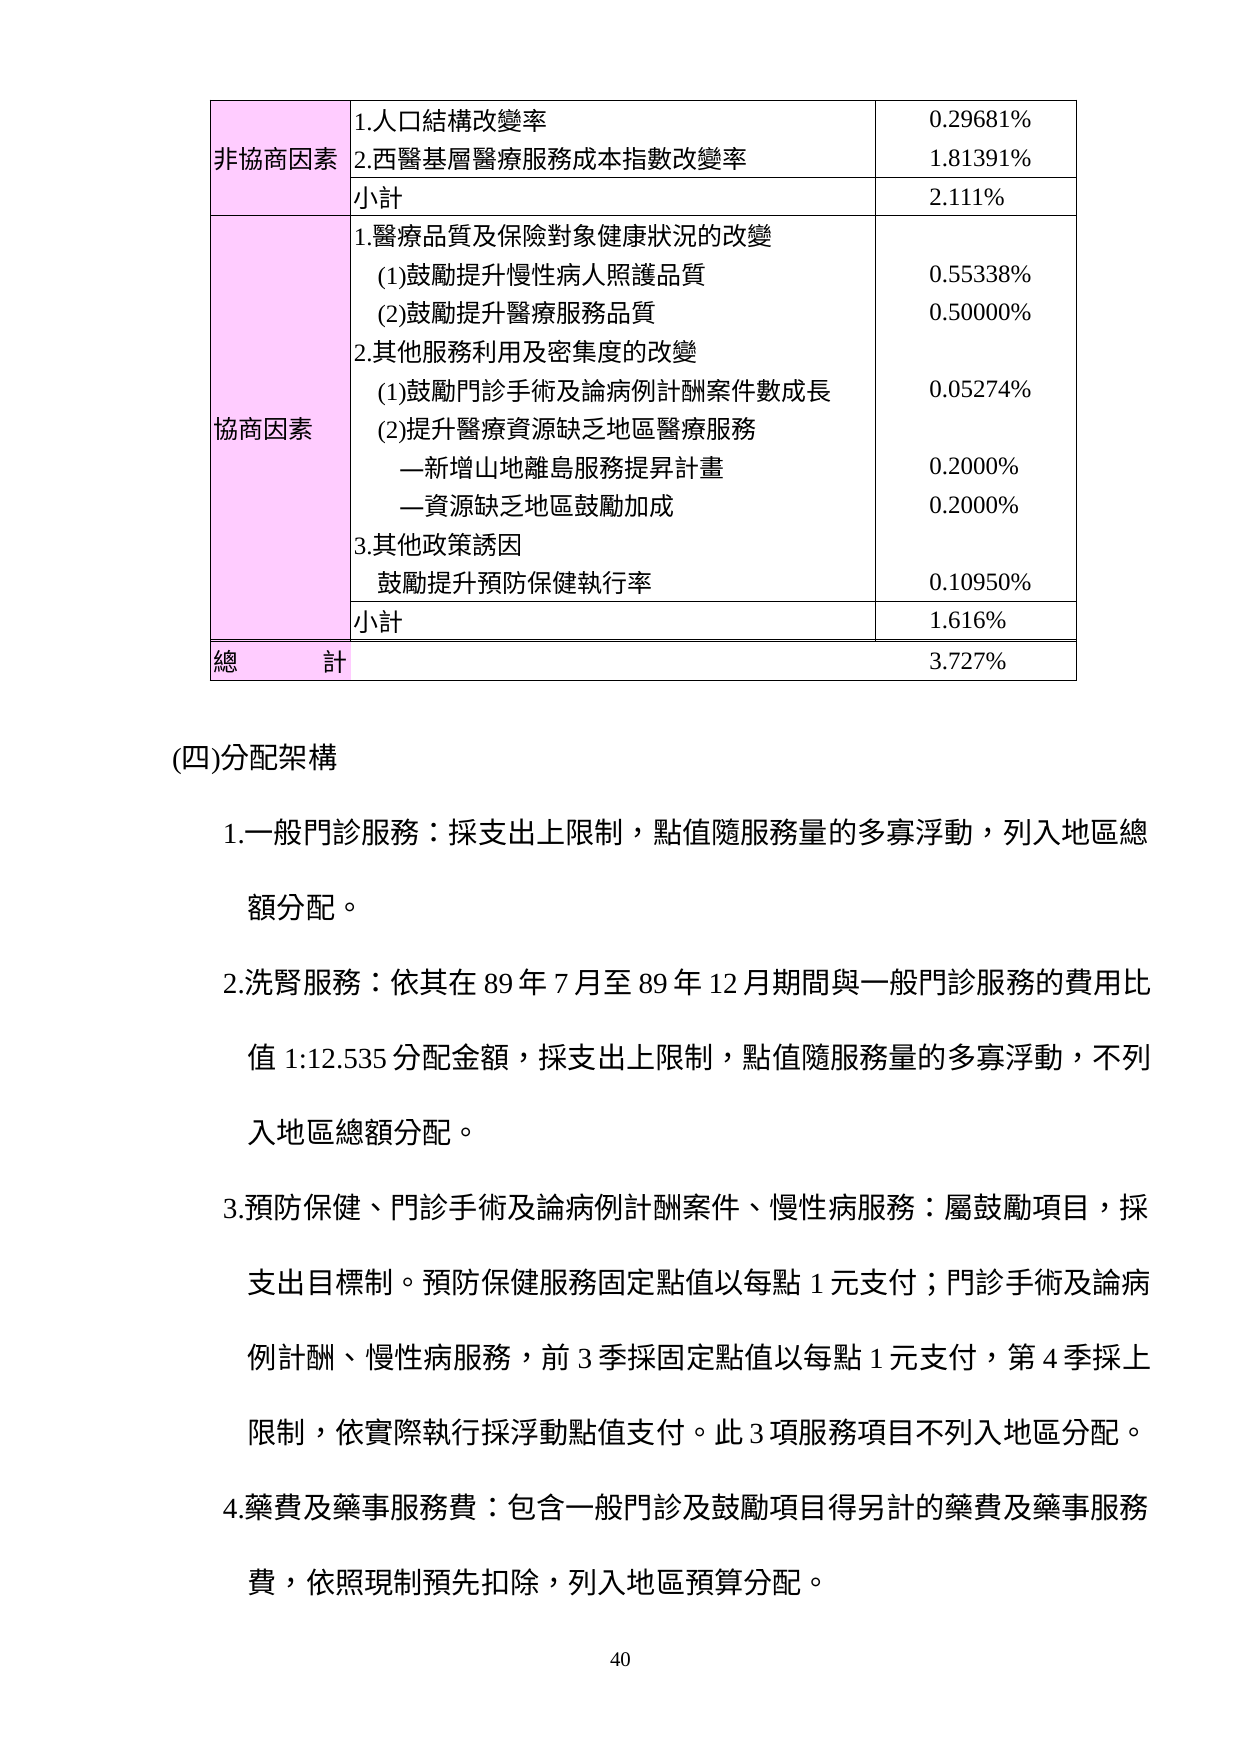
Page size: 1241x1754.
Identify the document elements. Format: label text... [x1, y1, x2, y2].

text (四)分配架構 [172, 718, 1152, 793]
table_cell 小計 [351, 602, 875, 639]
table_cell [876, 524, 1076, 562]
table_cell [351, 642, 876, 680]
table_cell 0.55338% [876, 254, 1076, 292]
table_cell [876, 331, 1076, 369]
table_cell 0.10950% [876, 562, 1076, 601]
table_cell —新增山地離島服務提昇計畫 [351, 446, 875, 485]
table_cell 2.其他服務利用及密集度的改變 [351, 331, 875, 369]
table_cell (2)鼓勵提升醫療服務品質 [351, 292, 875, 331]
table_cell 1.616% [876, 602, 1076, 639]
text 4.藥費及藥事服務費：包含一般門診及鼓勵項目得另計的藥費及藥事服務費，依照現制預先扣除，列入地區預算分配。 [223, 1468, 1152, 1618]
table_cell 3.727% [876, 642, 1076, 680]
table_cell [876, 408, 1076, 446]
table_cell 2.111% [876, 178, 1076, 215]
table_cell 0.29681% [876, 101, 1076, 138]
table_cell 1.醫療品質及保險對象健康狀況的改變 [351, 216, 875, 254]
table_cell 協商因素 [211, 216, 350, 639]
table_cell 鼓勵提升預防保健執行率 [351, 562, 875, 601]
text 3.預防保健、門診手術及論病例計酬案件、慢性病服務：屬鼓勵項目，採支出目標制。預防保健服務固定點值以每點1元支付；門診手術及論病例計酬、慢性病服務，前3季採固定點值以每點1元支付，第4季採上限制，依實際執行採浮動點值支付。此3項服務項目不列入地區分配。 [223, 1168, 1152, 1468]
table_cell 0.50000% [876, 292, 1076, 331]
table_cell 總 計 [211, 642, 351, 680]
text 1.一般門診服務：採支出上限制，點值隨服務量的多寡浮動，列入地區總額分配。 [223, 793, 1152, 943]
table_cell —資源缺乏地區鼓勵加成 [351, 485, 875, 523]
table_cell 1.81391% [876, 138, 1076, 177]
table_cell (1)鼓勵門診手術及論病例計酬案件數成長 [351, 369, 875, 408]
text 2.洗腎服務：依其在89年7月至89年12月期間與一般門診服務的費用比值 1:12.535分配金額，採支出上限制，點值隨服務量的多寡浮動，不列入地區總額分配。 [223, 943, 1152, 1168]
table_cell [876, 216, 1076, 254]
table_cell 3.其他政策誘因 [351, 524, 875, 562]
table_cell 2.西醫基層醫療服務成本指數改變率 [351, 138, 875, 177]
table_cell 小計 [351, 178, 875, 215]
table_cell 1.人口結構改變率 [351, 101, 875, 138]
table_cell 0.05274% [876, 369, 1076, 408]
table_cell (1)鼓勵提升慢性病人照護品質 [351, 254, 875, 292]
table_cell 0.2000% [876, 446, 1076, 485]
table_cell 非協商因素 [211, 101, 350, 215]
table_cell 0.2000% [876, 485, 1076, 523]
table_cell (2)提升醫療資源缺乏地區醫療服務 [351, 408, 875, 446]
